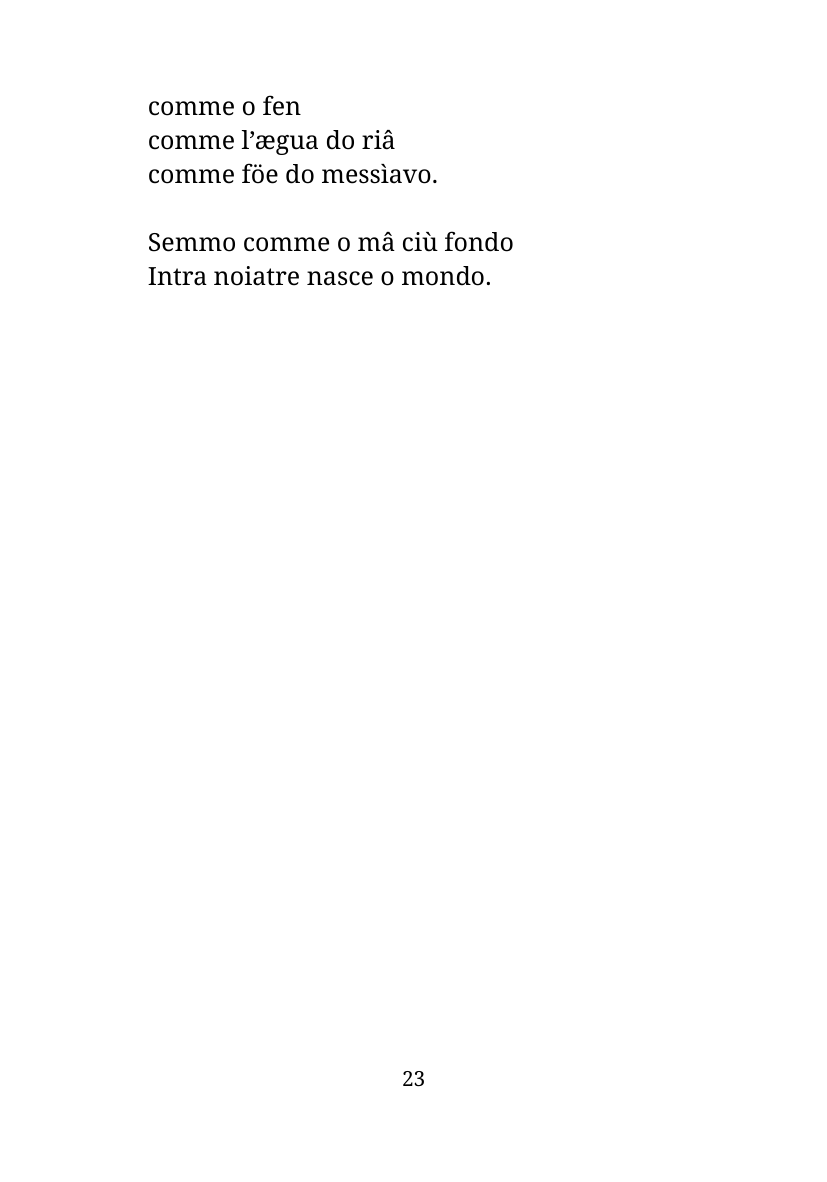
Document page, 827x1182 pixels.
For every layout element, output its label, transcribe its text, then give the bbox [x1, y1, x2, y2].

text Intra noiatre nasce o mondo. [118, 259, 709, 293]
text Semmo comme o mâ ciù fondo [118, 225, 709, 259]
text comme l’ægua do riâ [118, 123, 709, 157]
text comme föe do messìavo. [118, 157, 709, 191]
text comme o fen [118, 88, 709, 123]
